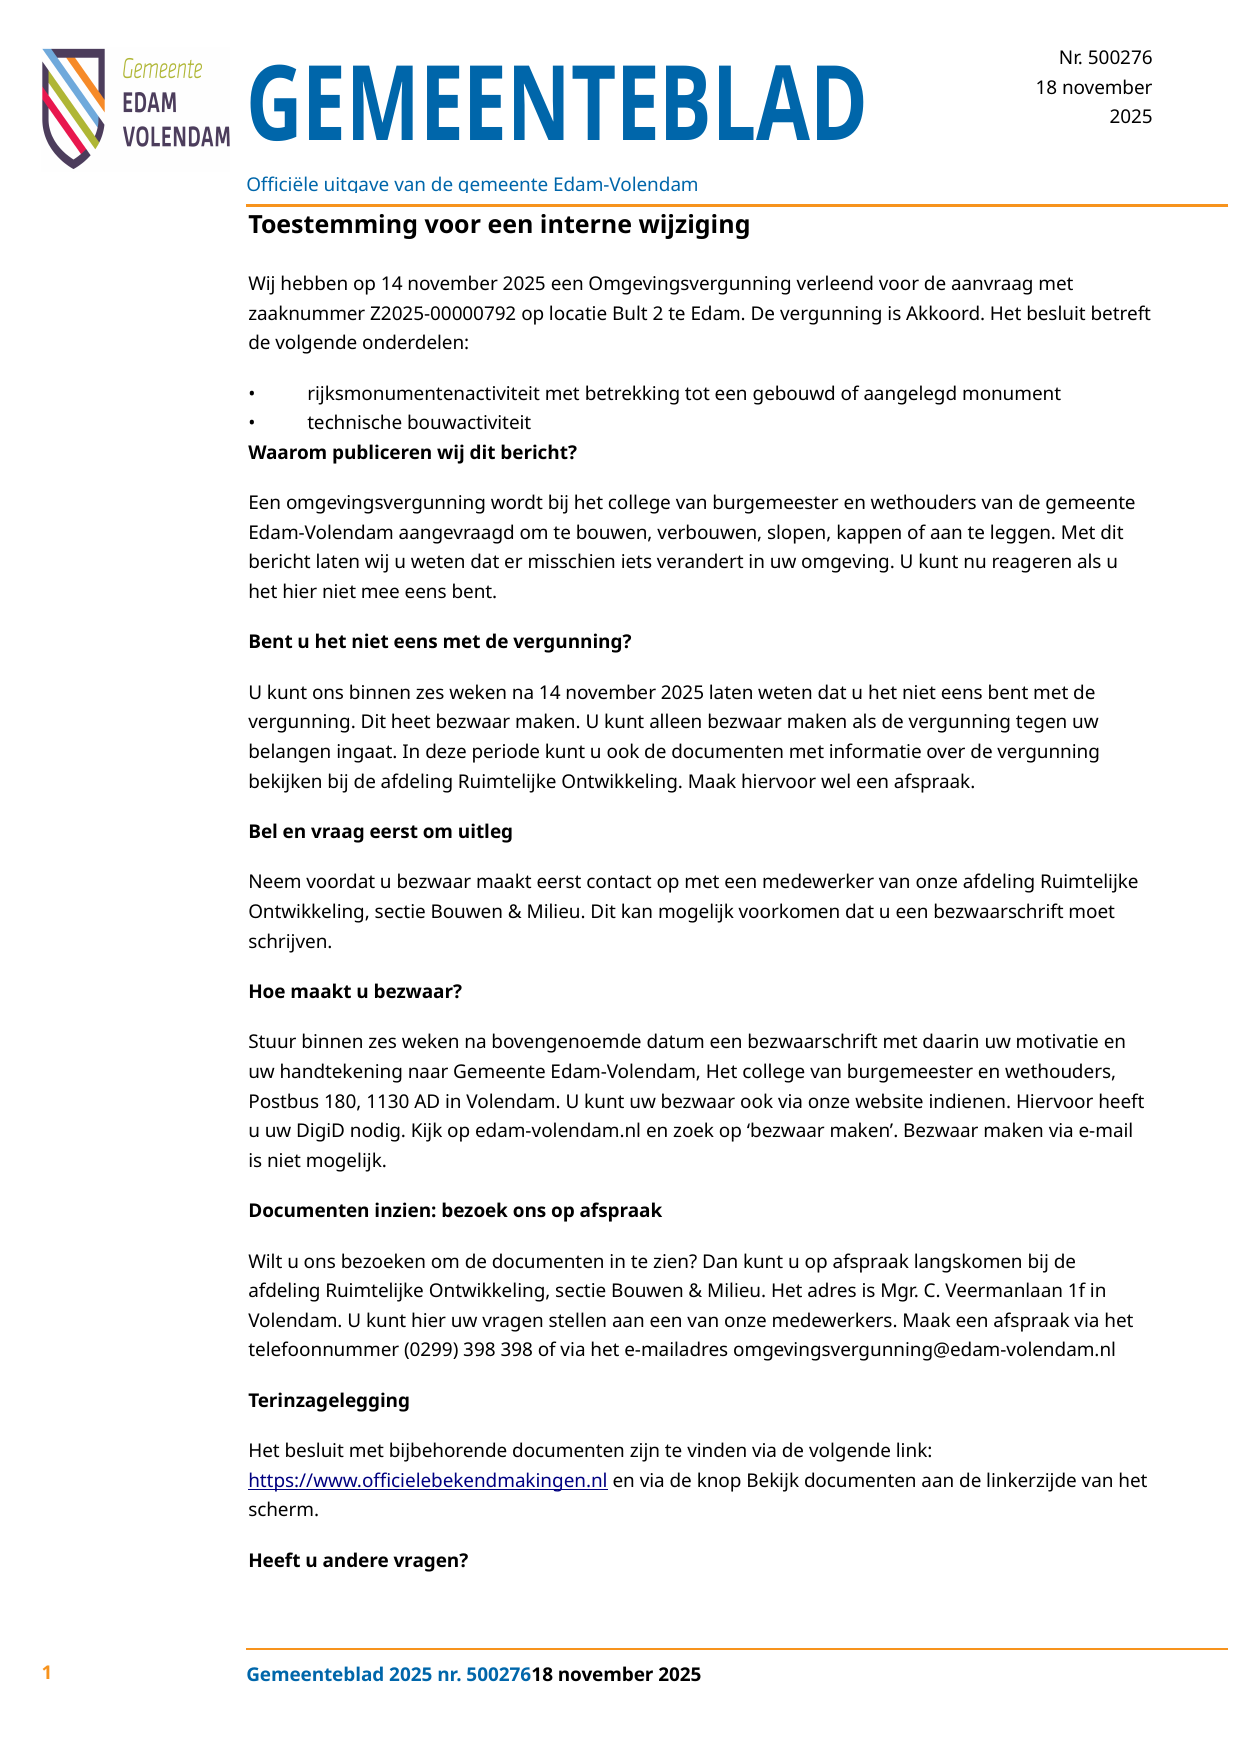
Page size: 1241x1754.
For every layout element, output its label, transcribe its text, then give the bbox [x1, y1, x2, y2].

text Bel en vraag eerst om uitleg [248, 818, 1152, 844]
text Wilt u ons bezoeken om de documenten in te zien? Dan kunt u op afspraak langskomen bij de afdeling Ruimtelijke Ontwikkeling, sectie Bouwen & Milieu. Het adres is Mgr. C. Veermanlaan 1f in Volendam. U kunt hier uw vragen stellen aan een van onze medewerkers. Maak een afspraak via het telefoonnummer (0299) 398 398 of via het e-mailadres omgevingsvergunning@edam-volendam.nl [248, 1248, 1152, 1362]
text Het besluit met bijbehorende documenten zijn te vinden via de volgende link: https://www.officielebekendmakingen.nl en via de knop Bekijk documenten aan de linkerzijde van het scherm. [248, 1437, 1152, 1522]
text Documenten inzien: bezoek ons op afspraak [248, 1197, 1152, 1223]
picture [41, 47, 231, 172]
list rijksmonumentenactiviteit met betrekking tot een gebouwd of aangelegd monument [248, 380, 1152, 406]
text Toestemming voor een interne wijziging [248, 207, 1152, 241]
text Bent u het niet eens met de vergunning? [248, 629, 1152, 654]
text Neem voordat u bezwaar maakt eerst contact op met een medewerker van onze afdeling Ruimtelijke Ontwikkeling, sectie Bouwen & Milieu. Dit kan mogelijk voorkomen dat u een bezwaarschrift moet schrijven. [248, 869, 1152, 953]
text Stuur binnen zes weken na bovengenoemde datum een bezwaarschrift met daarin uw motivatie en uw handtekening naar Gemeente Edam-Volendam, Het college van burgemeester en wethouders, Postbus 180, 1130 AD in Volendam. U kunt uw bezwaar ook via onze website indienen. Hiervoor heeft u uw DigiD nodig. Kijk op edam-volendam.nl en zoek op ‘bezwaar maken’. Bezwaar maken via e-mail is niet mogelijk. [248, 1029, 1152, 1173]
text Een omgevingsvergunning wordt bij het college van burgemeester en wethouders van de gemeente Edam-Volendam aangevraagd om te bouwen, verbouwen, slopen, kappen of aan te leggen. Met dit bericht laten wij u weten dat er misschien iets verandert in uw omgeving. U kunt nu reageren als u het hier niet mee eens bent. [248, 489, 1152, 604]
text U kunt ons binnen zes weken na 14 november 2025 laten weten dat u het niet eens bent met de vergunning. Dit heet bezwaar maken. U kunt alleen bezwaar maken als de vergunning tegen uw belangen ingaat. In deze periode kunt u ook de documenten met informatie over de vergunning bekijken bij de afdeling Ruimtelijke Ontwikkeling. Maak hiervoor wel een afspraak. [248, 679, 1152, 793]
text Wij hebben op 14 november 2025 een Omgevingsvergunning verleend voor de aanvraag met zaaknummer Z2025-00000792 op locatie Bult 2 te Edam. De vergunning is Akkoord. Het besluit betreft de volgende onderdelen: [248, 270, 1152, 355]
list technische bouwactiviteit [248, 409, 1152, 435]
text Waarom publiceren wij dit bericht? [248, 439, 1152, 465]
text Terinzagelegging [248, 1387, 1152, 1413]
text Heeft u andere vragen? [248, 1547, 1152, 1573]
text Hoe maakt u bezwaar? [248, 978, 1152, 1004]
